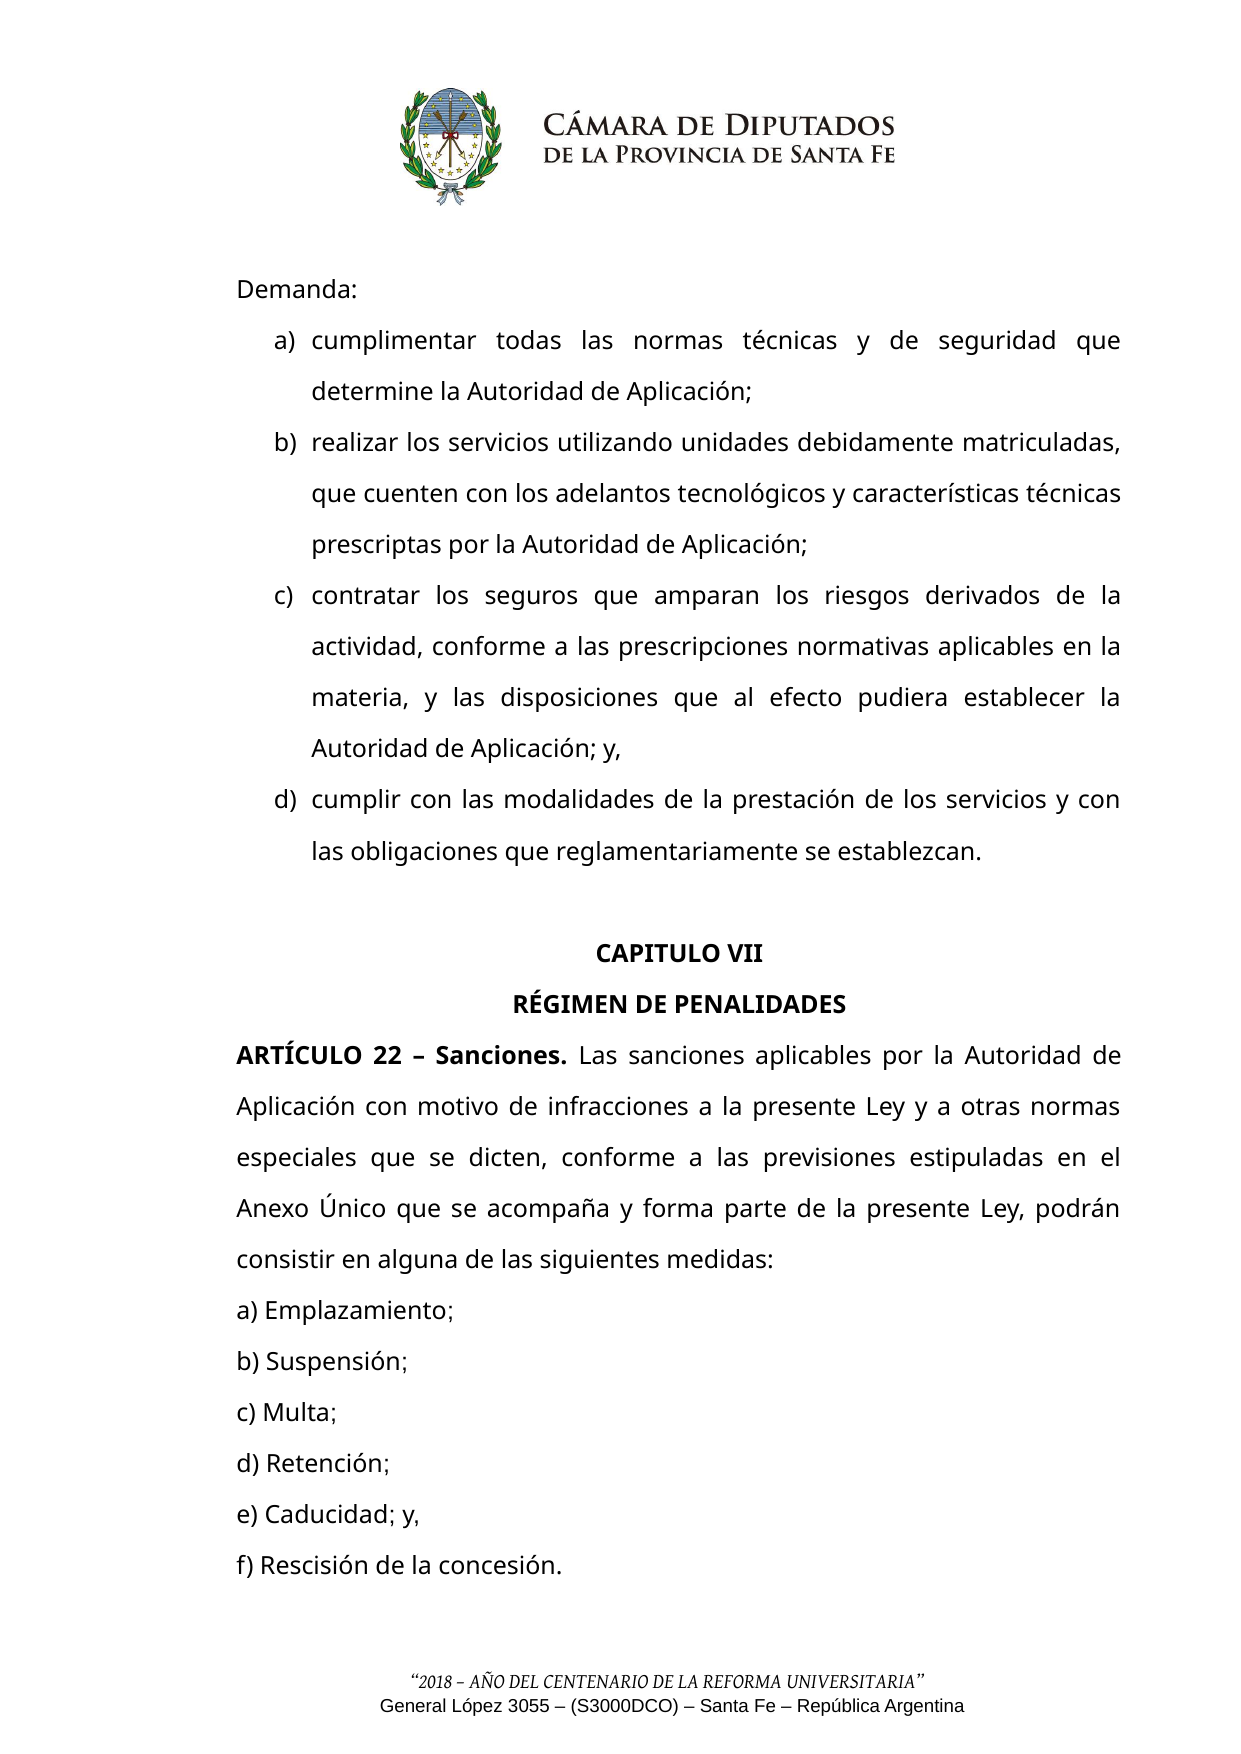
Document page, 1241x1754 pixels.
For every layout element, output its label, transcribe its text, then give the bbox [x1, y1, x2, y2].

text e) Caducidad; y, [236, 1497, 1122, 1531]
text b) Suspensión; [236, 1343, 1122, 1378]
text RÉGIMEN DE PENALIDADES [236, 986, 1122, 1020]
text a) Emplazamiento; [236, 1292, 1122, 1327]
list realizar los servicios utilizando unidades debidamente matriculadas, que cuenten con los adelantos tecnológicos y características técnicas prescriptas por la Autoridad de Aplicación; [274, 425, 1122, 561]
text Demanda: [236, 272, 1122, 306]
text c) Multa; [236, 1394, 1122, 1429]
list cumplir con las modalidades de la prestación de los servicios y con las obligaciones que reglamentariamente se establezcan. [274, 782, 1122, 867]
picture [400, 88, 895, 210]
text d) Retención; [236, 1446, 1122, 1480]
list cumplimentar todas las normas técnicas y de seguridad que determine la Autoridad de Aplicación; [274, 323, 1122, 408]
text f) Rescisión de la concesión. [236, 1548, 1122, 1582]
list contratar los seguros que amparan los riesgos derivados de la actividad, conforme a las prescripciones normativas aplicables en la materia, y las disposiciones que al efecto pudiera establecer la Autoridad de Aplicación; y, [274, 578, 1122, 765]
text ARTÍCULO 22 – Sanciones. Las sanciones aplicables por la Autoridad de Aplicación con motivo de infracciones a la presente Ley y a otras normas especiales que se dicten, conforme a las previsiones estipuladas en el Anexo Único que se acompaña y forma parte de la presente Ley, podrán consistir en alguna de las siguientes medidas: [236, 1037, 1122, 1276]
text CAPITULO VII [236, 935, 1122, 969]
